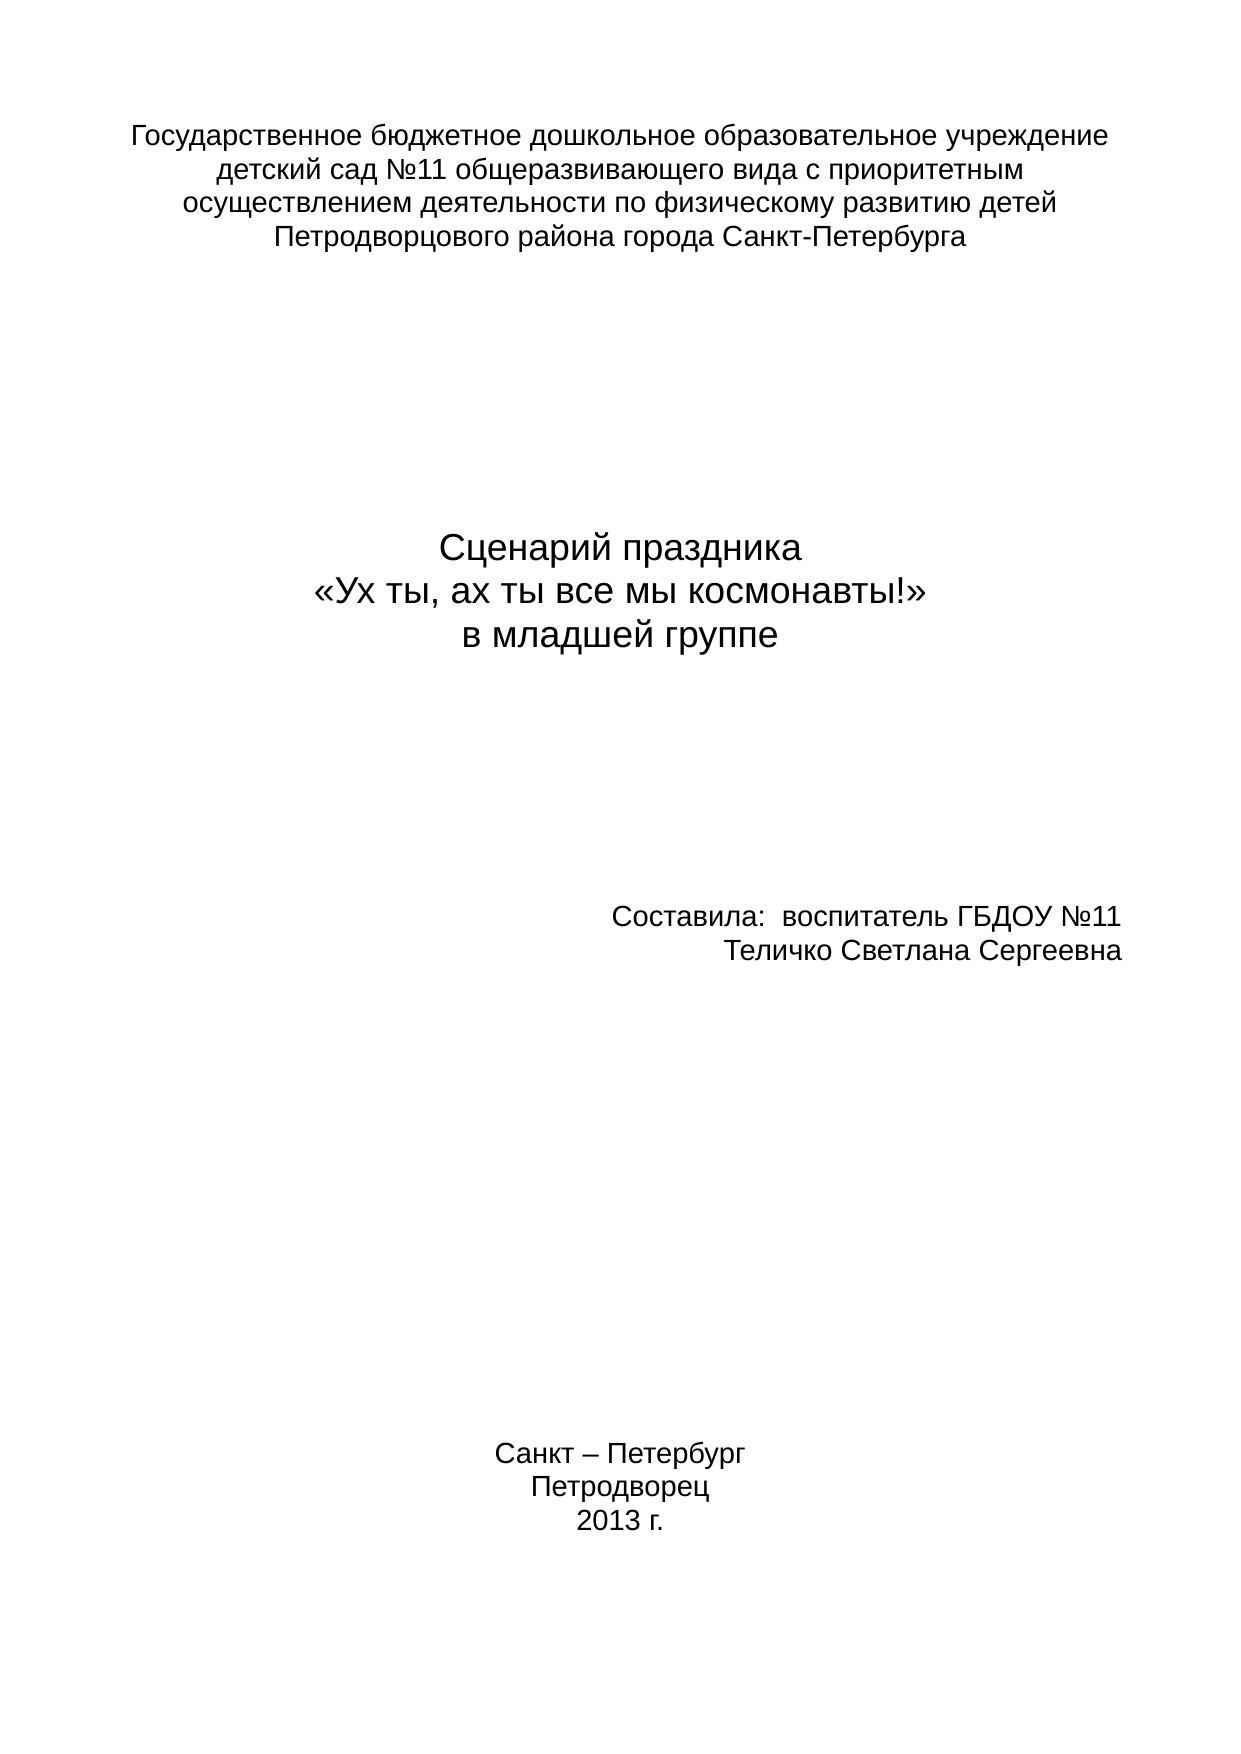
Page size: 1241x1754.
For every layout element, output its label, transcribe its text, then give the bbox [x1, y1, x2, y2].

text детский сад №11 общеразвивающего вида с приоритетным осуществлением деятельности по физическому развитию детей [118, 152, 1122, 219]
text Теличко Светлана Сергеевна [118, 933, 1122, 966]
text Петродворец [118, 1469, 1122, 1503]
text «Ух ты, ах ты все мы космонавты!» [118, 569, 1122, 612]
text Сценарий праздника [118, 526, 1122, 569]
text Государственное бюджетное дошкольное образовательное учреждение [118, 118, 1122, 152]
text в младшей группе [118, 612, 1122, 655]
text 2013 г. [118, 1503, 1122, 1537]
text Санкт – Петербург [118, 1436, 1122, 1469]
text Составила: воспитатель ГБДОУ №11 [118, 899, 1122, 933]
text Петродворцового района города Санкт-Петербурга [118, 219, 1122, 252]
